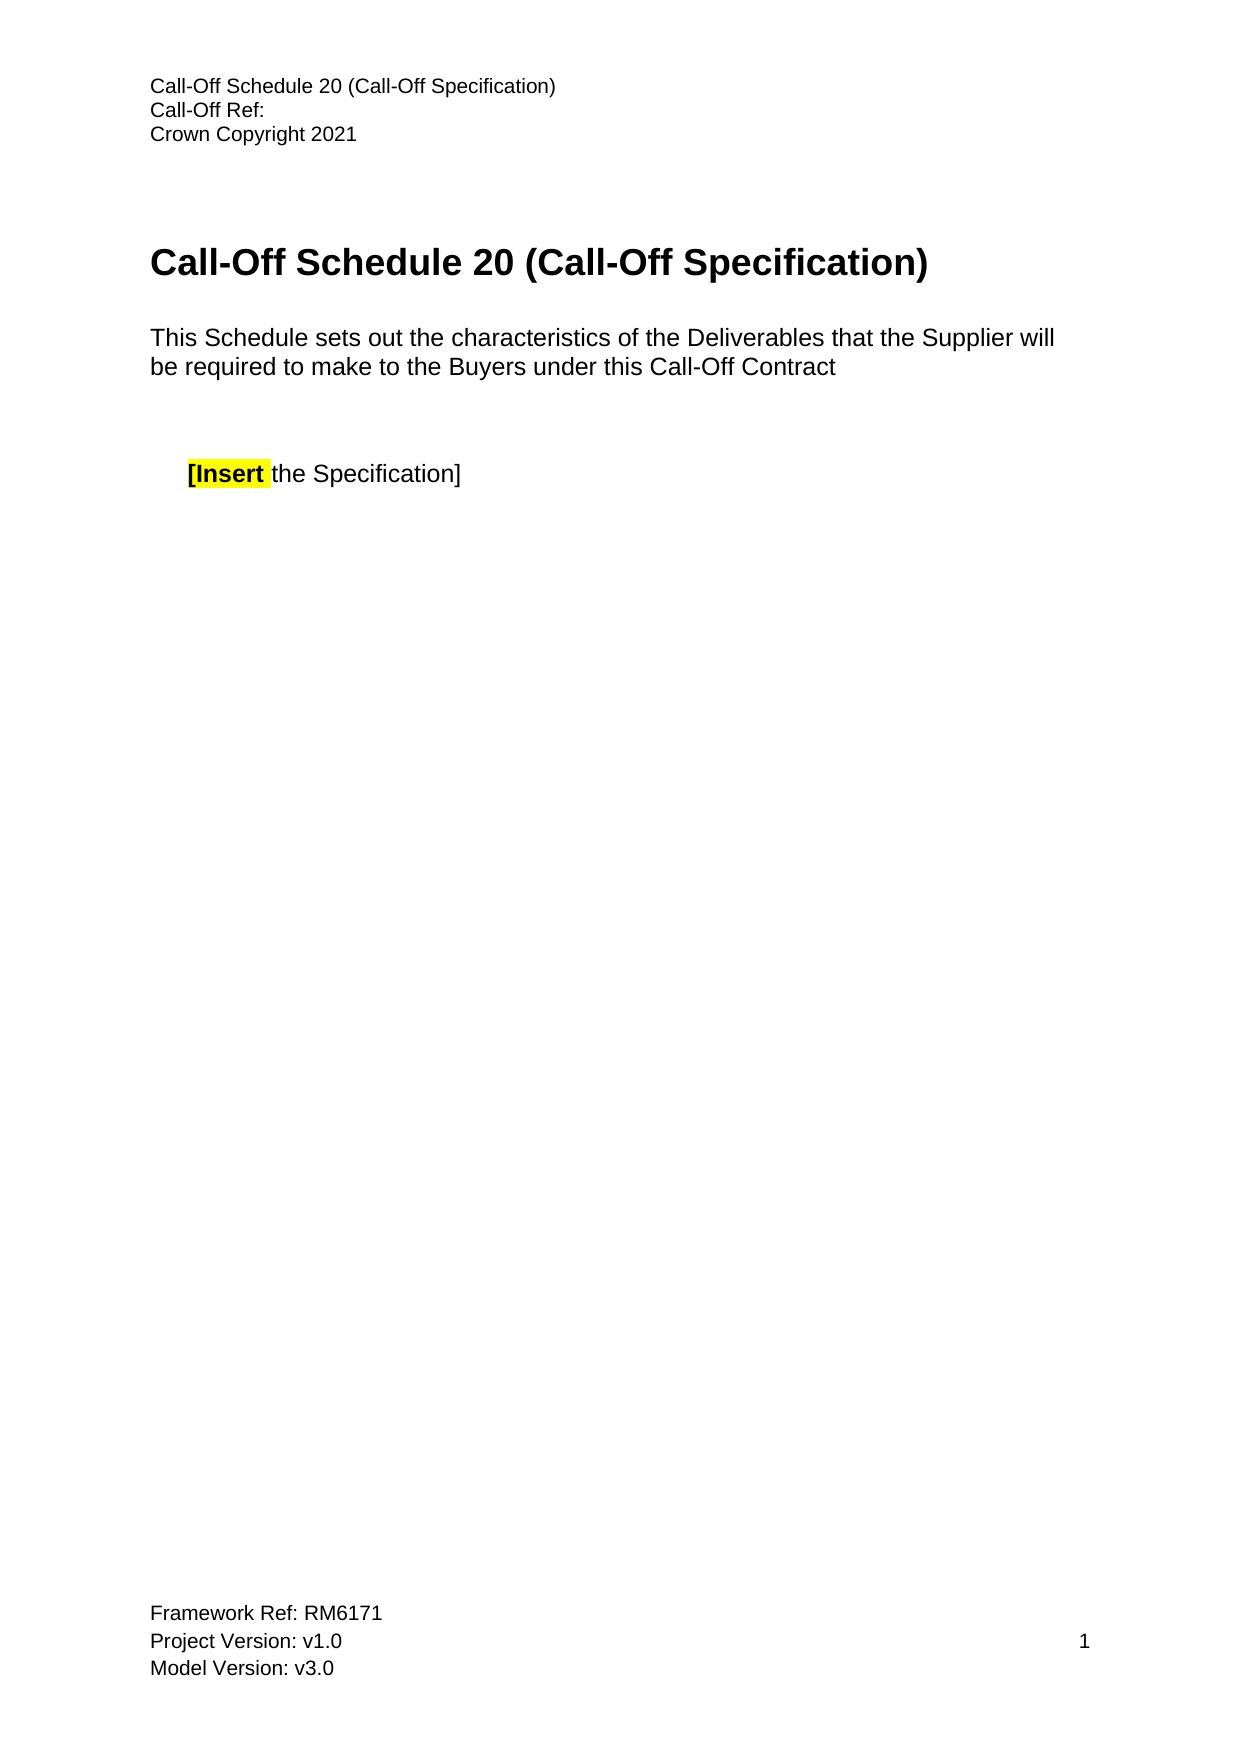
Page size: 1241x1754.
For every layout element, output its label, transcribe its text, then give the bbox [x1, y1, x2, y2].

text [Insert the Specification] [187, 459, 1090, 488]
text This Schedule sets out the characteristics of the Deliverables that the Supplier will be required to make to the Buyers under this Call-Off Contract [150, 323, 1090, 380]
text Call-Off Schedule 20 (Call-Off Specification) [150, 240, 1090, 283]
